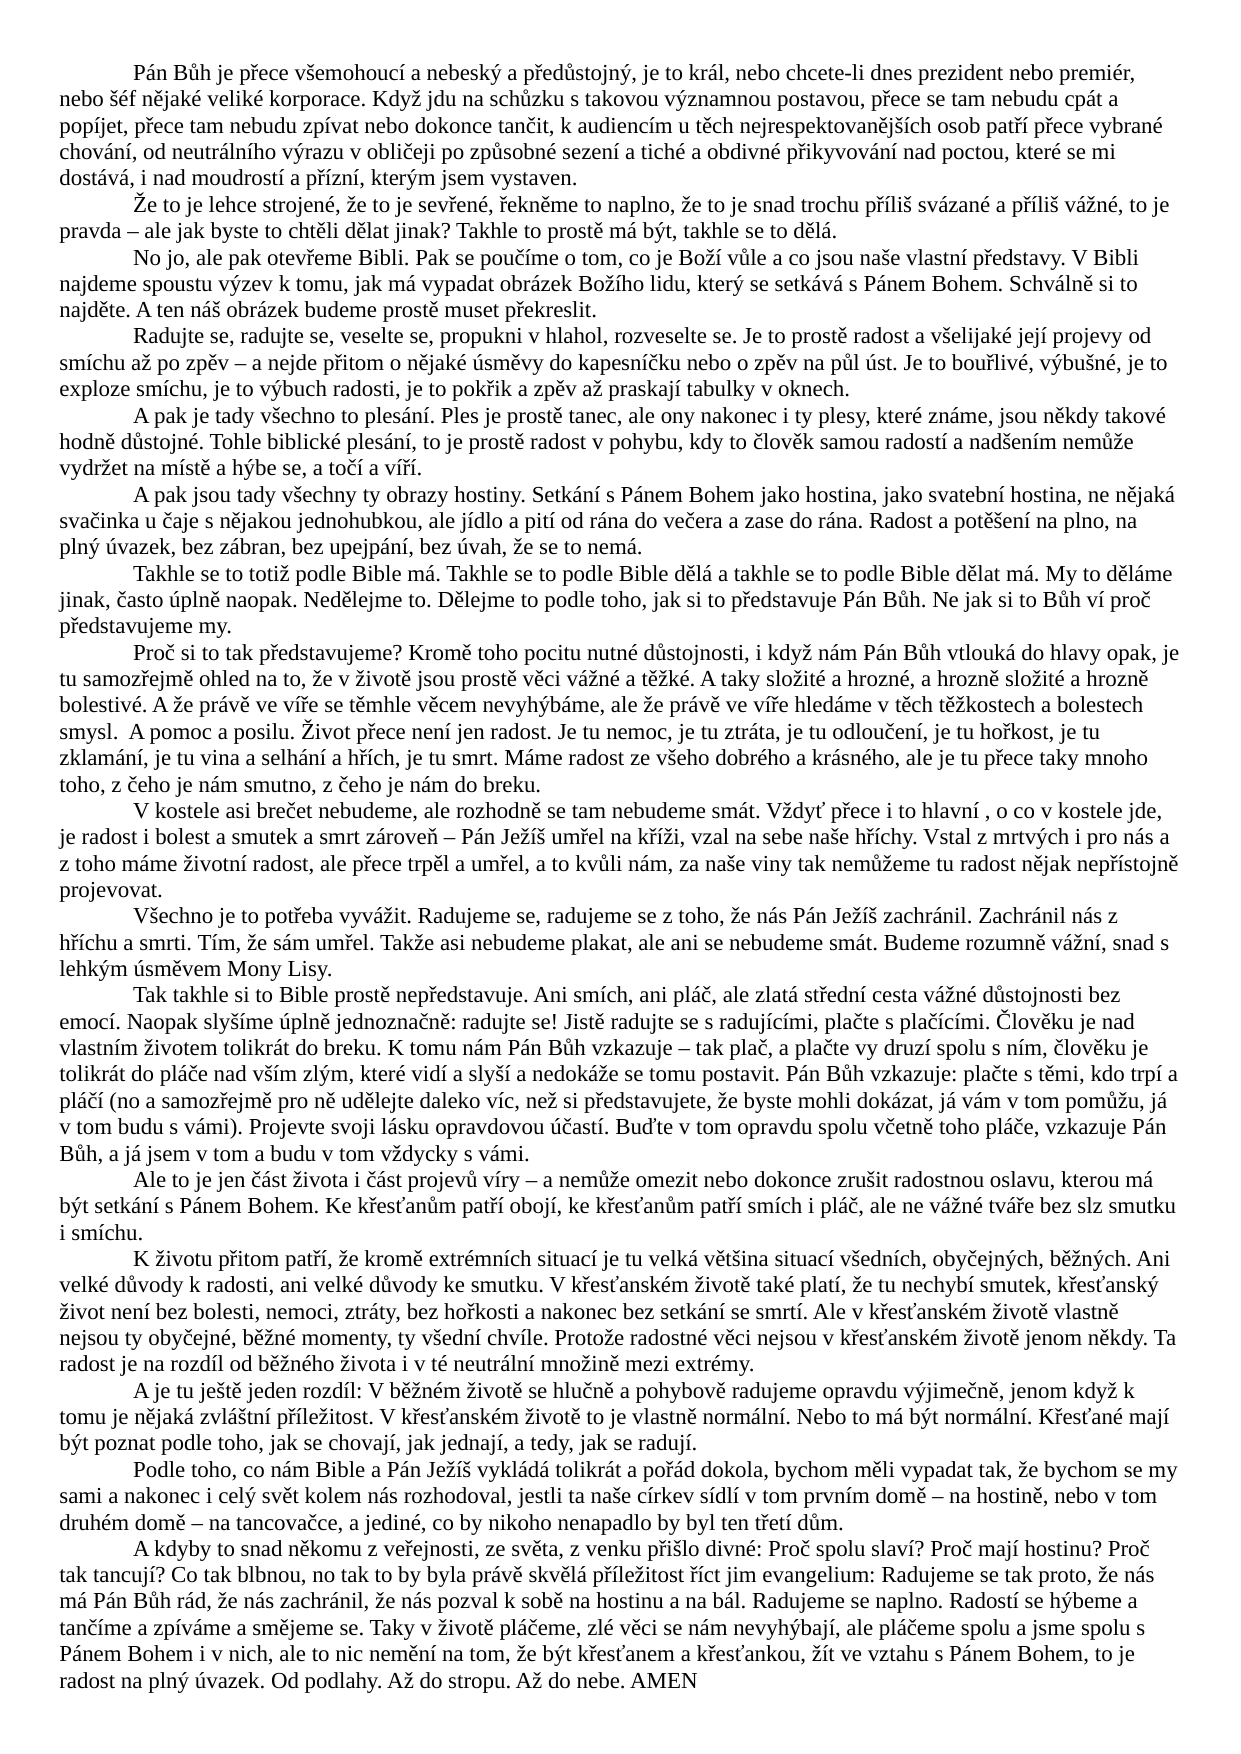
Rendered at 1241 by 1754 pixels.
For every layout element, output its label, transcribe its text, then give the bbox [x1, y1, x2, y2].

text Všechno je to potřeba vyvážit. Radujeme se, radujeme se z toho, že nás Pán Ježíš zachránil. Zachránil nás z hříchu a smrti. Tím, že sám umřel. Takže asi nebudeme plakat, ale ani se nebudeme smát. Budeme rozumně vážní, snad s lehkým úsměvem Mony Lisy. [59, 902, 1181, 981]
text K životu přitom patří, že kromě extrémních situací je tu velká většina situací všedních, obyčejných, běžných. Ani velké důvody k radosti, ani velké důvody ke smutku. V křesťanském životě také platí, že tu nechybí smutek, křesťanský život není bez bolesti, nemoci, ztráty, bez hořkosti a nakonec bez setkání se smrtí. Ale v křesťanském životě vlastně nejsou ty obyčejné, běžné momenty, ty všední chvíle. Protože radostné věci nejsou v křesťanském životě jenom někdy. Ta radost je na rozdíl od běžného života i v té neutrální množině mezi extrémy. [59, 1245, 1181, 1377]
text Ale to je jen část života i část projevů víry – a nemůže omezit nebo dokonce zrušit radostnou oslavu, kterou má být setkání s Pánem Bohem. Ke křesťanům patří obojí, ke křesťanům patří smích i pláč, ale ne vážné tváře bez slz smutku i smíchu. [59, 1166, 1181, 1245]
text Pán Bůh je přece všemohoucí a nebeský a předůstojný, je to král, nebo chcete-li dnes prezident nebo premiér, nebo šéf nějaké veliké korporace. Když jdu na schůzku s takovou významnou postavou, přece se tam nebudu cpát a popíjet, přece tam nebudu zpívat nebo dokonce tančit, k audiencím u těch nejrespektovanějších osob patří přece vybrané chování, od neutrálního výrazu v obličeji po způsobné sezení a tiché a obdivné přikyvování nad poctou, které se mi dostává, i nad moudrostí a přízní, kterým jsem vystaven. [59, 59, 1181, 191]
text A kdyby to snad někomu z veřejnosti, ze světa, z venku přišlo divné: Proč spolu slaví? Proč mají hostinu? Proč tak tancují? Co tak blbnou, no tak to by byla právě skvělá příležitost říct jim evangelium: Radujeme se tak proto, že nás má Pán Bůh rád, že nás zachránil, že nás pozval k sobě na hostinu a na bál. Radujeme se naplno. Radostí se hýbeme a tančíme a zpíváme a smějeme se. Taky v životě pláčeme, zlé věci se nám nevyhýbají, ale pláčeme spolu a jsme spolu s Pánem Bohem i v nich, ale to nic nemění na tom, že být křesťanem a křesťankou, žít ve vztahu s Pánem Bohem, to je radost na plný úvazek. Od podlahy. Až do stropu. Až do nebe. AMEN [59, 1535, 1181, 1693]
text Že to je lehce strojené, že to je sevřené, řekněme to naplno, že to je snad trochu příliš svázané a příliš vážné, to je pravda – ale jak byste to chtěli dělat jinak? Takhle to prostě má být, takhle se to dělá. [59, 191, 1181, 243]
text Podle toho, co nám Bible a Pán Ježíš vykládá tolikrát a pořád dokola, bychom měli vypadat tak, že bychom se my sami a nakonec i celý svět kolem nás rozhodoval, jestli ta naše církev sídlí v tom prvním domě – na hostině, nebo v tom druhém domě – na tancovačce, a jediné, co by nikoho nenapadlo by byl ten třetí dům. [59, 1456, 1181, 1535]
text A pak je tady všechno to plesání. Ples je prostě tanec, ale ony nakonec i ty plesy, které známe, jsou někdy takové hodně důstojné. Tohle biblické plesání, to je prostě radost v pohybu, kdy to člověk samou radostí a nadšením nemůže vydržet na místě a hýbe se, a točí a víří. [59, 402, 1181, 481]
text Tak takhle si to Bible prostě nepředstavuje. Ani smích, ani pláč, ale zlatá střední cesta vážné důstojnosti bez emocí. Naopak slyšíme úplně jednoznačně: radujte se! Jistě radujte se s radujícími, plačte s plačícími. Člověku je nad vlastním životem tolikrát do breku. K tomu nám Pán Bůh vzkazuje – tak plač, a plačte vy druzí spolu s ním, člověku je tolikrát do pláče nad vším zlým, které vidí a slyší a nedokáže se tomu postavit. Pán Bůh vzkazuje: plačte s těmi, kdo trpí a pláčí (no a samozřejmě pro ně udělejte daleko víc, než si představujete, že byste mohli dokázat, já vám v tom pomůžu, já v tom budu s vámi). Projevte svoji lásku opravdovou účastí. Buďte v tom opravdu spolu včetně toho pláče, vzkazuje Pán Bůh, a já jsem v tom a budu v tom vždycky s vámi. [59, 981, 1181, 1166]
text Proč si to tak představujeme? Kromě toho pocitu nutné důstojnosti, i když nám Pán Bůh vtlouká do hlavy opak, je tu samozřejmě ohled na to, že v životě jsou prostě věci vážné a těžké. A taky složité a hrozné, a hrozně složité a hrozně bolestivé. A že právě ve víře se těmhle věcem nevyhýbáme, ale že právě ve víře hledáme v těch těžkostech a bolestech smysl. A pomoc a posilu. Život přece není jen radost. Je tu nemoc, je tu ztráta, je tu odloučení, je tu hořkost, je tu zklamání, je tu vina a selhání a hřích, je tu smrt. Máme radost ze všeho dobrého a krásného, ale je tu přece taky mnoho toho, z čeho je nám smutno, z čeho je nám do breku. [59, 639, 1181, 797]
text V kostele asi brečet nebudeme, ale rozhodně se tam nebudeme smát. Vždyť přece i to hlavní , o co v kostele jde, je radost i bolest a smutek a smrt zároveň – Pán Ježíš umřel na kříži, vzal na sebe naše hříchy. Vstal z mrtvých i pro nás a z toho máme životní radost, ale přece trpěl a umřel, a to kvůli nám, za naše viny tak nemůžeme tu radost nějak nepřístojně projevovat. [59, 797, 1181, 902]
text Takhle se to totiž podle Bible má. Takhle se to podle Bible dělá a takhle se to podle Bible dělat má. My to děláme jinak, často úplně naopak. Nedělejme to. Dělejme to podle toho, jak si to představuje Pán Bůh. Ne jak si to Bůh ví proč představujeme my. [59, 560, 1181, 639]
text A je tu ještě jeden rozdíl: V běžném životě se hlučně a pohybově radujeme opravdu výjimečně, jenom když k tomu je nějaká zvláštní příležitost. V křesťanském životě to je vlastně normální. Nebo to má být normální. Křesťané mají být poznat podle toho, jak se chovají, jak jednají, a tedy, jak se radují. [59, 1377, 1181, 1456]
text A pak jsou tady všechny ty obrazy hostiny. Setkání s Pánem Bohem jako hostina, jako svatební hostina, ne nějaká svačinka u čaje s nějakou jednohubkou, ale jídlo a pití od rána do večera a zase do rána. Radost a potěšení na plno, na plný úvazek, bez zábran, bez upejpání, bez úvah, že se to nemá. [59, 481, 1181, 560]
text Radujte se, radujte se, veselte se, propukni v hlahol, rozveselte se. Je to prostě radost a všelijaké její projevy od smíchu až po zpěv – a nejde přitom o nějaké úsměvy do kapesníčku nebo o zpěv na půl úst. Je to bouřlivé, výbušné, je to exploze smíchu, je to výbuch radosti, je to pokřik a zpěv až praskají tabulky v oknech. [59, 323, 1181, 402]
text No jo, ale pak otevřeme Bibli. Pak se poučíme o tom, co je Boží vůle a co jsou naše vlastní představy. V Bibli najdeme spoustu výzev k tomu, jak má vypadat obrázek Božího lidu, který se setkává s Pánem Bohem. Schválně si to najděte. A ten náš obrázek budeme prostě muset překreslit. [59, 243, 1181, 323]
